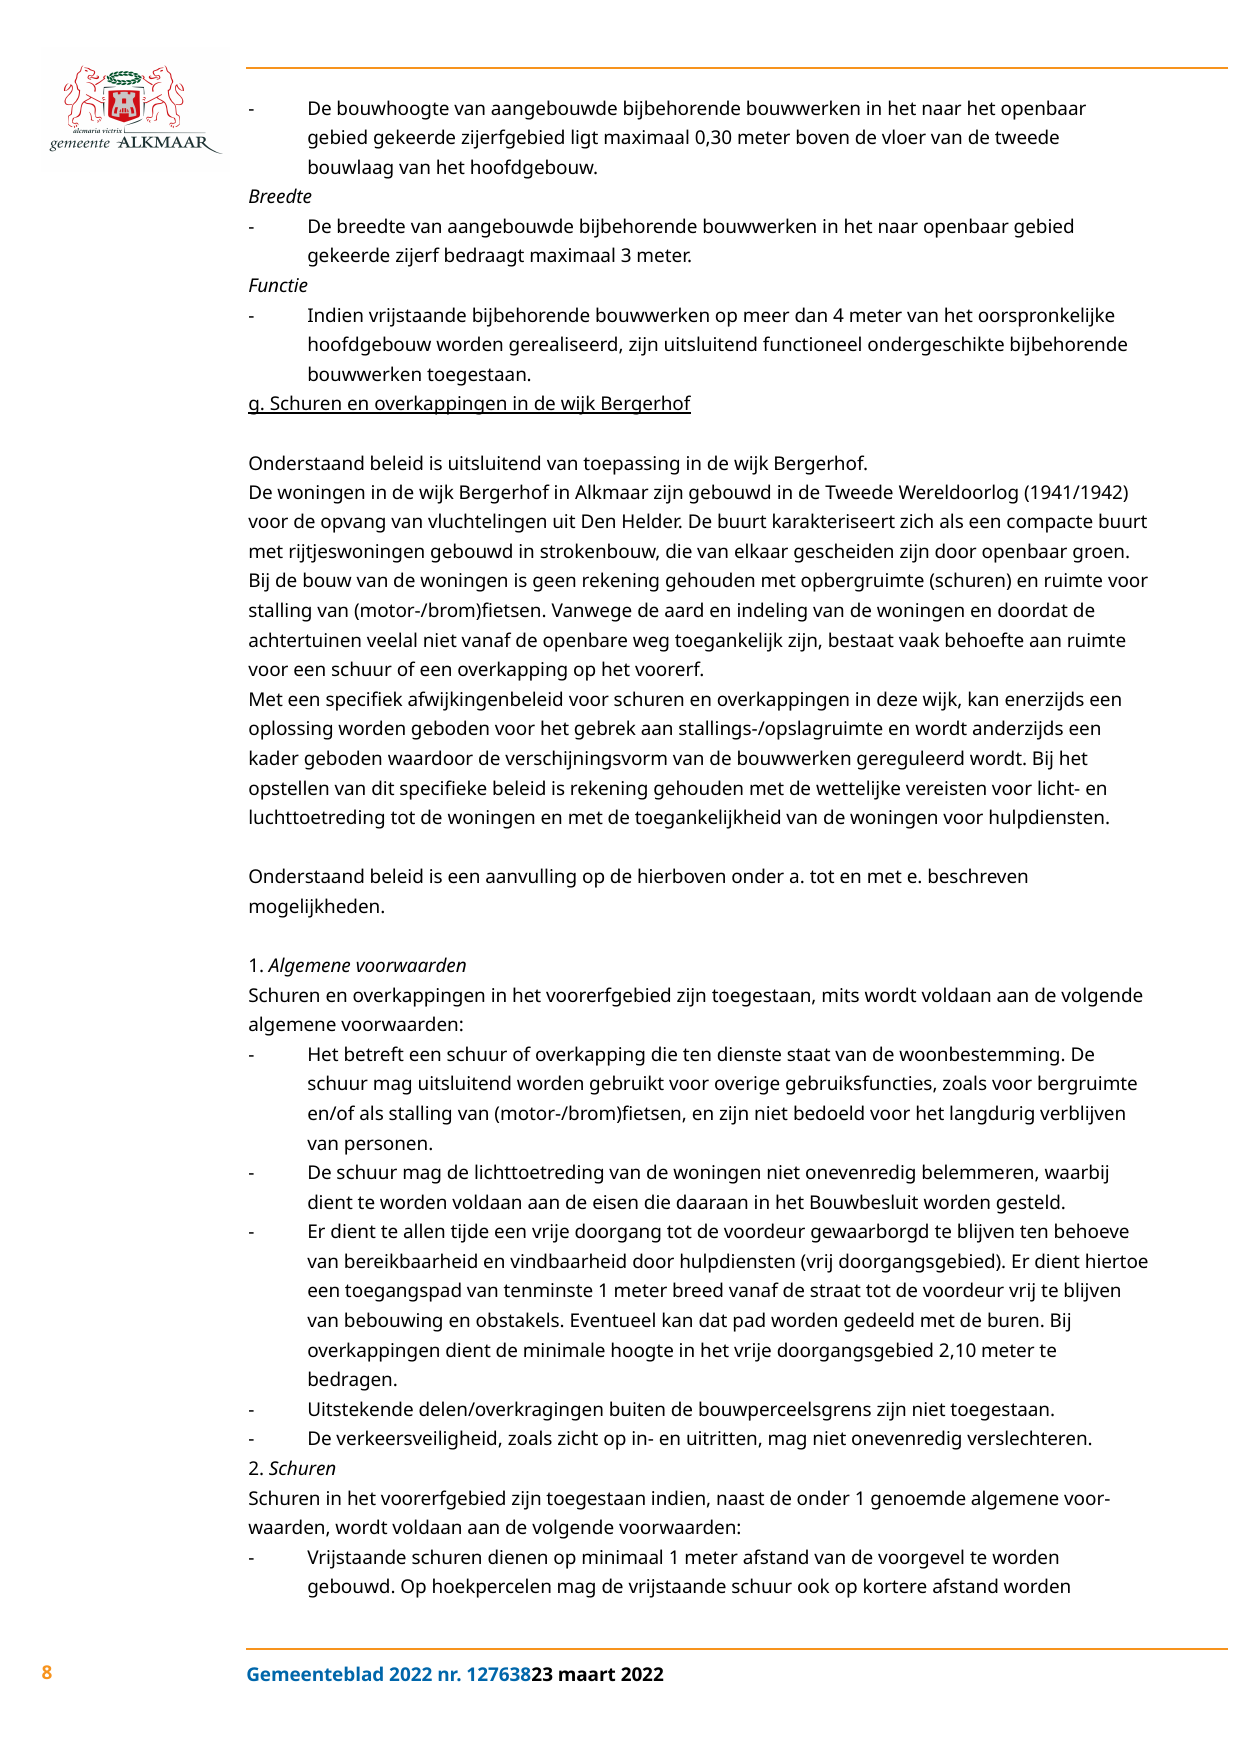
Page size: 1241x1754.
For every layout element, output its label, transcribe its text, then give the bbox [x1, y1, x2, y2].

list Uitstekende delen/overkragingen buiten de bouwperceelsgrens zijn niet toegestaan. [248, 1396, 1152, 1422]
list Vrijstaande schuren dienen op minimaal 1 meter afstand van de voorgevel te worden gebouwd. Op hoekpercelen mag de vrijstaande schuur ook op kortere afstand worden [248, 1544, 1152, 1599]
text De woningen in de wijk Bergerhof in Alkmaar zijn gebouwd in de Tweede Wereldoorlog (1941/1942) voor de opvang van vluchtelingen uit Den Helder. De buurt karakteriseert zich als een compacte buurt met rijtjeswoningen gebouwd in strokenbouw, die van elkaar gescheiden zijn door openbaar groen. Bij de bouw van de woningen is geen rekening gehouden met opbergruimte (schuren) en ruimte voor stalling van (motor-/brom)fietsen. Vanwege de aard en indeling van de woningen en doordat de achtertuinen veelal niet vanaf de openbare weg toegankelijk zijn, bestaat vaak behoefte aan ruimte voor een schuur of een overkapping op het voorerf. [248, 479, 1152, 682]
text Onderstaand beleid is een aanvulling op de hierboven onder a. tot en met e. beschreven mogelijkheden. [248, 863, 1152, 919]
list Het betreft een schuur of overkapping die ten dienste staat van de woonbestemming. De schuur mag uitsluitend worden gebruikt voor overige gebruiksfuncties, zoals voor bergruimte en/of als stalling van (motor-/brom)fietsen, en zijn niet bedoeld voor het langdurig verblijven van personen. [248, 1041, 1152, 1155]
text Schuren in het voorerfgebied zijn toegestaan indien, naast de onder 1 genoemde algemene voor- waarden, wordt voldaan aan de volgende voorwaarden: [248, 1485, 1152, 1540]
list De verkeersveiligheid, zoals zicht op in- en uitritten, mag niet onevenredig verslechteren. [248, 1426, 1152, 1451]
text 1. Algemene voorwaarden [248, 952, 1152, 978]
text Breedte [248, 183, 1152, 209]
text g. Schuren en overkappingen in de wijk Bergerhof [248, 391, 1152, 416]
table_header Onderstaand beleid is uitsluitend van toepassing in de wijk Bergerhof. [248, 450, 1152, 476]
text Functie [248, 272, 1152, 298]
list De breedte van aangebouwde bijbehorende bouwwerken in het naar openbaar gebied gekeerde zijerf bedraagt maximaal 3 meter. [248, 213, 1152, 268]
text Schuren en overkappingen in het voorerfgebied zijn toegestaan, mits wordt voldaan aan de volgende algemene voorwaarden: [248, 982, 1152, 1037]
text 2. Schuren [248, 1455, 1152, 1481]
list Indien vrijstaande bijbehorende bouwwerken op meer dan 4 meter van het oorspronkelijke hoofdgebouw worden gerealiseerd, zijn uitsluitend functioneel ondergeschikte bijbehorende bouwwerken toegestaan. [248, 302, 1152, 387]
picture [41, 47, 231, 172]
list Er dient te allen tijde een vrije doorgang tot de voordeur gewaarborgd te blijven ten behoeve van bereikbaarheid en vindbaarheid door hulpdiensten (vrij doorgangsgebied). Er dient hiertoe een toegangspad van tenminste 1 meter breed vanaf de straat tot de voordeur vrij te blijven van bebouwing en obstakels. Eventueel kan dat pad worden gedeeld met de buren. Bij overkappingen dient de minimale hoogte in het vrije doorgangsgebied 2,10 meter te bedragen. [248, 1218, 1152, 1392]
list De bouwhoogte van aangebouwde bijbehorende bouwwerken in het naar het openbaar gebied gekeerde zijerfgebied ligt maximaal 0,30 meter boven de vloer van de tweede bouwlaag van het hoofdgebouw. [248, 95, 1152, 180]
list De schuur mag de lichttoetreding van de woningen niet onevenredig belemmeren, waarbij dient te worden voldaan aan de eisen die daaraan in het Bouwbesluit worden gesteld. [248, 1159, 1152, 1214]
text Met een specifiek afwijkingenbeleid voor schuren en overkappingen in deze wijk, kan enerzijds een oplossing worden geboden voor het gebrek aan stallings-/opslagruimte en wordt anderzijds een kader geboden waardoor de verschijningsvorm van de bouwwerken gereguleerd wordt. Bij het opstellen van dit specifieke beleid is rekening gehouden met de wettelijke vereisten voor licht- en luchttoetreding tot de woningen en met de toegankelijkheid van de woningen voor hulpdiensten. [248, 686, 1152, 830]
